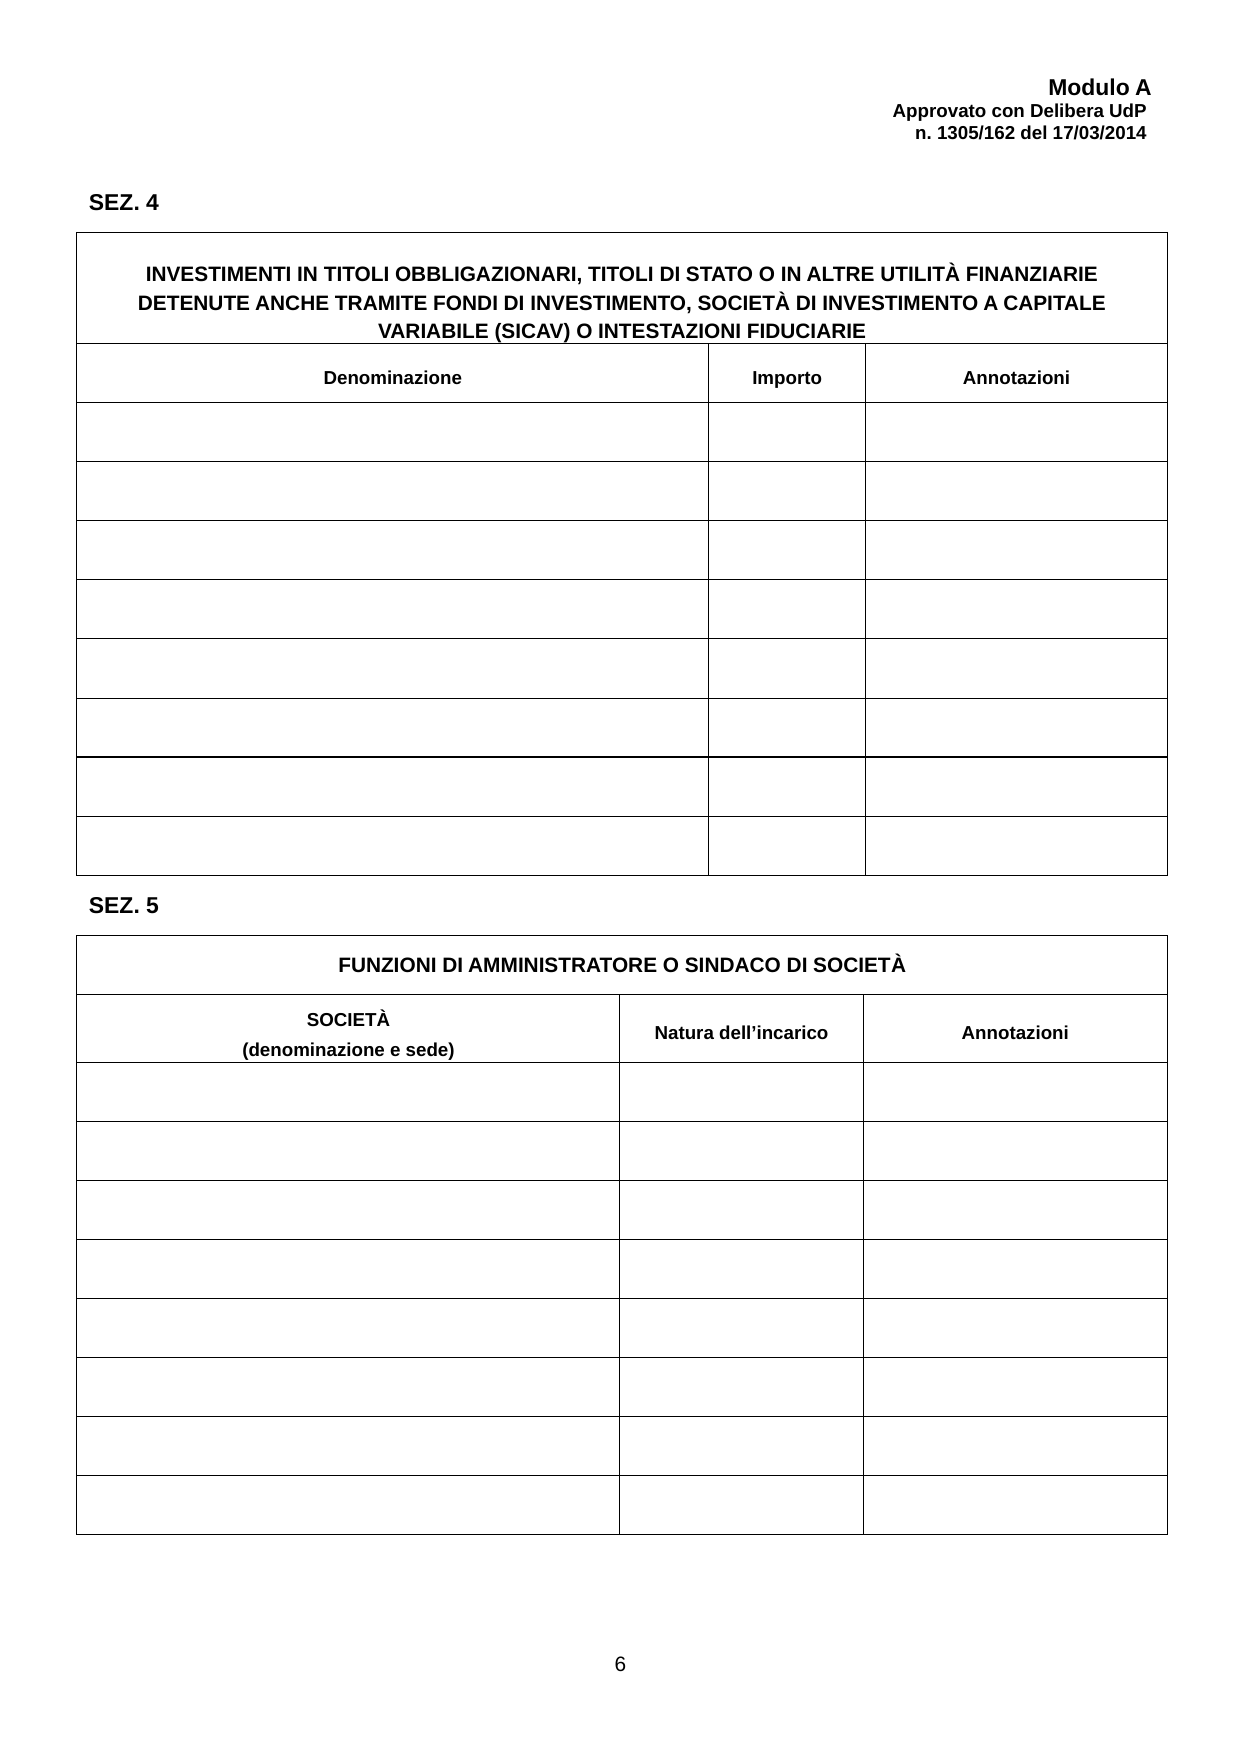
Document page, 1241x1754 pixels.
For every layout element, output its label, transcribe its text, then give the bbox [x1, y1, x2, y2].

table_cell [620, 1417, 863, 1475]
table_cell [77, 1358, 619, 1416]
table_cell [77, 1299, 619, 1357]
table_cell [77, 1181, 619, 1239]
table_cell [709, 699, 865, 756]
table_header FUNZIONI DI AMMINISTRATORE O SINDACO DI SOCIETà [77, 936, 1167, 994]
table_cell [77, 1476, 619, 1534]
table_cell [77, 758, 708, 816]
table_cell [864, 1358, 1167, 1416]
table_cell [77, 462, 708, 520]
table_cell [866, 817, 1167, 874]
table_cell [866, 521, 1167, 579]
table_cell [709, 521, 865, 579]
table_cell Denominazione [77, 344, 708, 402]
table_cell [77, 817, 708, 874]
text SEZ. 5 [89, 892, 1152, 919]
table_cell [866, 699, 1167, 756]
table_cell [620, 1358, 863, 1416]
table_cell [709, 580, 865, 638]
table_cell [77, 1417, 619, 1475]
table_cell [77, 639, 708, 697]
table_cell Annotazioni [866, 344, 1167, 402]
table_cell [77, 521, 708, 579]
table_cell Importo [709, 344, 865, 402]
table_cell [77, 1063, 619, 1121]
table_cell [77, 580, 708, 638]
table_cell [864, 1240, 1167, 1298]
table_cell [620, 1122, 863, 1180]
table_cell [77, 1240, 619, 1298]
table_cell [77, 403, 708, 461]
table_cell [866, 403, 1167, 461]
table_cell [864, 1476, 1167, 1534]
table_cell Natura dell’incarico [620, 995, 863, 1062]
table_header INVESTIMENTI IN TITOLI OBBLIGAZIONARI, TITOLI DI STATO O IN ALTRE UTILITÀ FINANZIARIE DETENUTE ANCHE TRAMITE FONDI DI INVESTIMENTO, SOCIETÀ DI INVESTIMENTO A CAPITALE VARIABILE (SICAV) O INTESTAZIONI FIDUCIARIE [77, 233, 1167, 343]
table_cell [709, 639, 865, 697]
table_cell [709, 758, 865, 816]
table_cell [864, 1299, 1167, 1357]
table_cell [709, 462, 865, 520]
table_cell [77, 699, 708, 756]
table_cell [77, 1122, 619, 1180]
table_cell [620, 1063, 863, 1121]
table_cell [709, 817, 865, 874]
table_cell [866, 462, 1167, 520]
table_cell [620, 1240, 863, 1298]
table_cell [620, 1181, 863, 1239]
table_cell [864, 1063, 1167, 1121]
table_cell Annotazioni [864, 995, 1167, 1062]
table_cell [620, 1299, 863, 1357]
table_cell [866, 758, 1167, 816]
text SEZ. 4 [89, 189, 1152, 215]
table_cell [864, 1122, 1167, 1180]
table_cell [864, 1181, 1167, 1239]
table_cell SOCIETà (denominazione e sede) [77, 995, 619, 1062]
table_cell [620, 1476, 863, 1534]
table_cell [709, 403, 865, 461]
table_cell [864, 1417, 1167, 1475]
table_cell [866, 580, 1167, 638]
table_cell [866, 639, 1167, 697]
